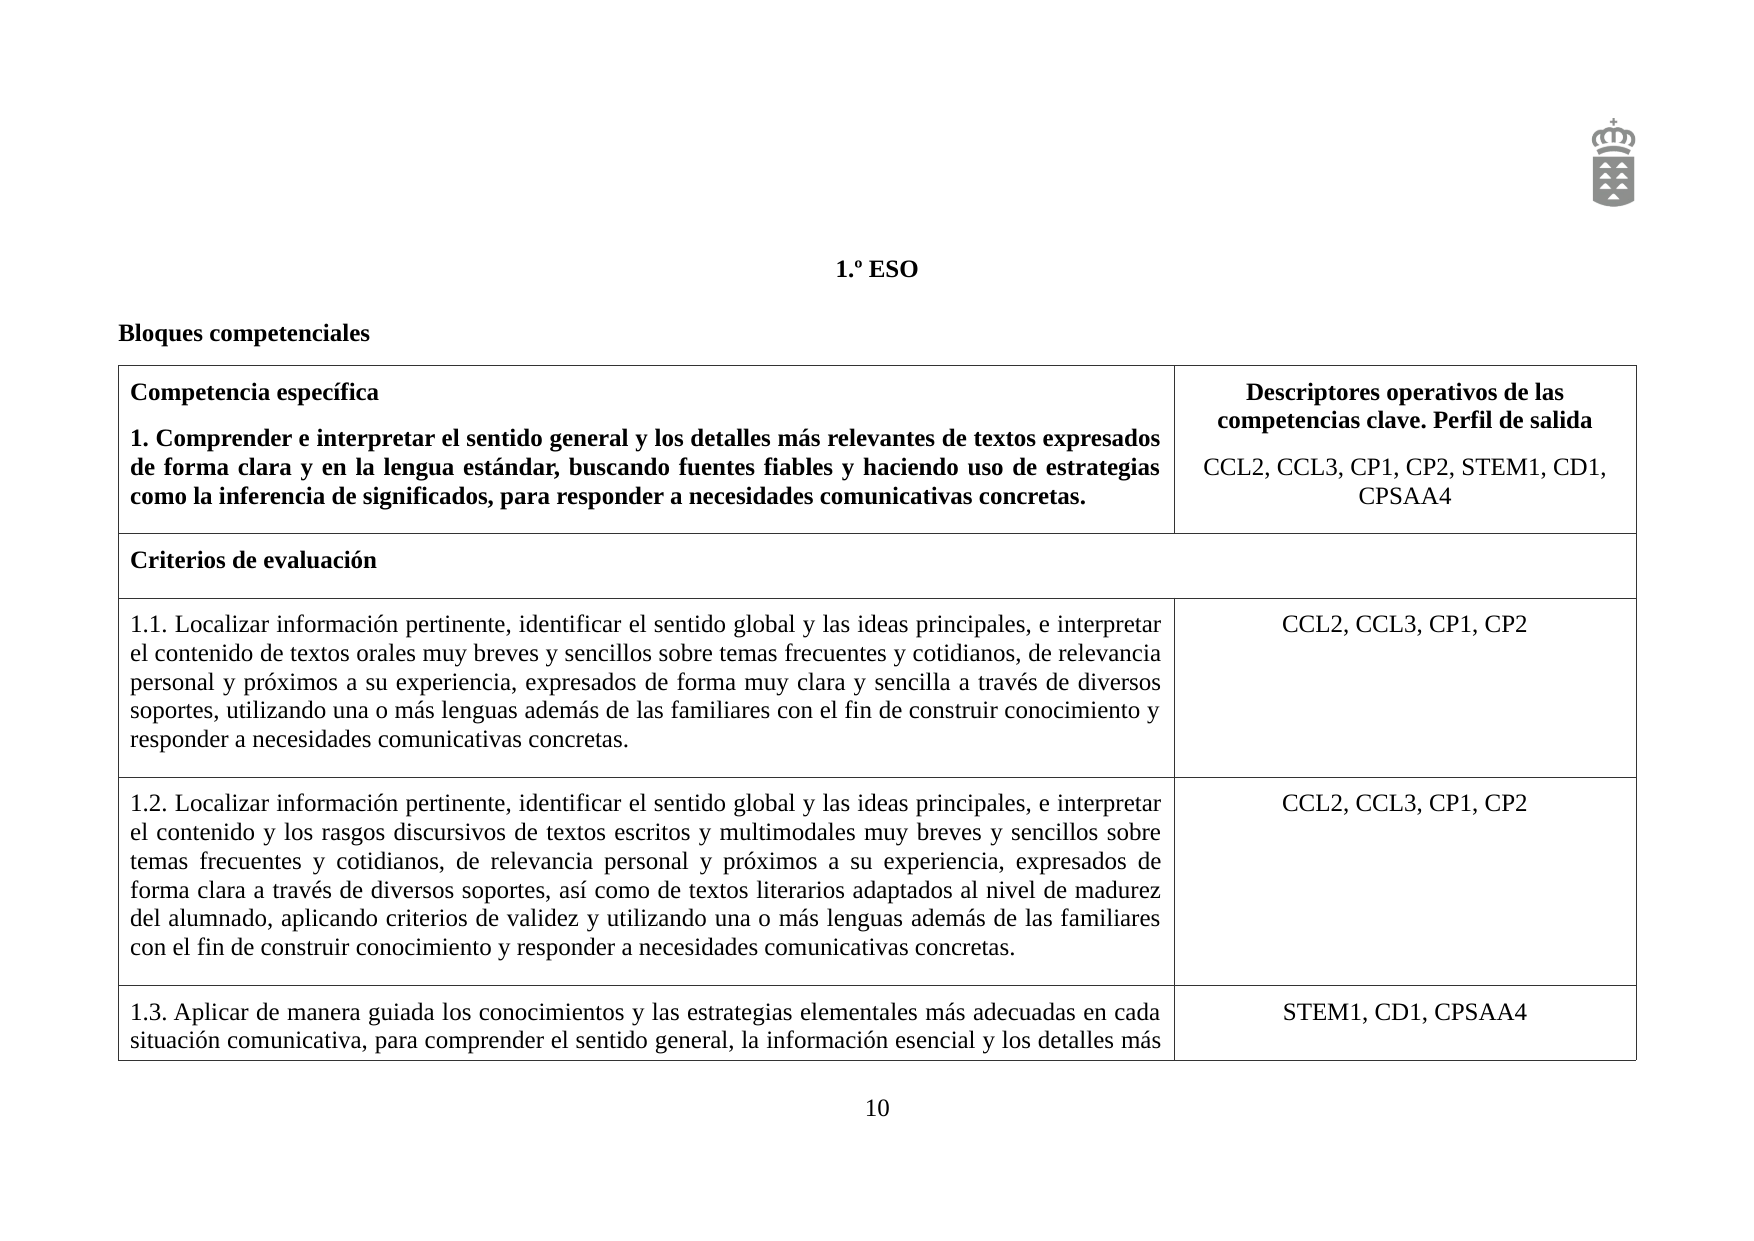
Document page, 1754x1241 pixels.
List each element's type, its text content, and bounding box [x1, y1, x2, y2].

picture [1591, 118, 1636, 207]
table_cell 1.1. Localizar información pertinente, identificar el sentido global y las ideas principales, e interpretar el contenido de textos orales muy breves y sencillos sobre temas frecuentes y cotidianos, de relevancia personal y próximos a su experiencia, expresados de forma muy clara y sencilla a través de diversos soportes, utilizando una o más lenguas además de las familiares con el fin de construir conocimiento y responder a necesidades comunicativas concretas. [119, 599, 1174, 777]
table_cell Criterios de evaluación [119, 534, 1636, 597]
table_cell CCL2, CCL3, CP1, CP2 [1175, 599, 1636, 777]
table_header Competencia específica 1. Comprender e interpretar el sentido general y los detalles más relevantes de textos expresados de forma clara y en la lengua estándar, buscando fuentes fiables y haciendo uso de estrategias como la inferencia de significados, para responder a necesidades comunicativas concretas. [119, 366, 1174, 533]
table_cell 1.2. Localizar información pertinente, identificar el sentido global y las ideas principales, e interpretar el contenido y los rasgos discursivos de textos escritos y multimodales muy breves y sencillos sobre temas frecuentes y cotidianos, de relevancia personal y próximos a su experiencia, expresados de forma clara a través de diversos soportes, así como de textos literarios adaptados al nivel de madurez del alumnado, aplicando criterios de validez y utilizando una o más lenguas además de las familiares con el fin de construir conocimiento y responder a necesidades comunicativas concretas. [119, 778, 1174, 985]
subtitle 1.º ESO [118, 254, 1636, 283]
table_cell 1.3. Aplicar de manera guiada los conocimientos y las estrategias elementales más adecuadas en cada situación comunicativa, para comprender el sentido general, la información esencial y los detalles más [119, 986, 1174, 1060]
table_cell CCL2, CCL3, CP1, CP2 [1175, 778, 1636, 985]
table_header Descriptores operativos de las competencias clave. Perfil de salida CCL2, CCL3, CP1, CP2, STEM1, CD1, CPSAA4 [1175, 366, 1636, 533]
table_cell STEM1, CD1, CPSAA4 [1175, 986, 1636, 1060]
subtitle Bloques competenciales [118, 318, 1636, 347]
